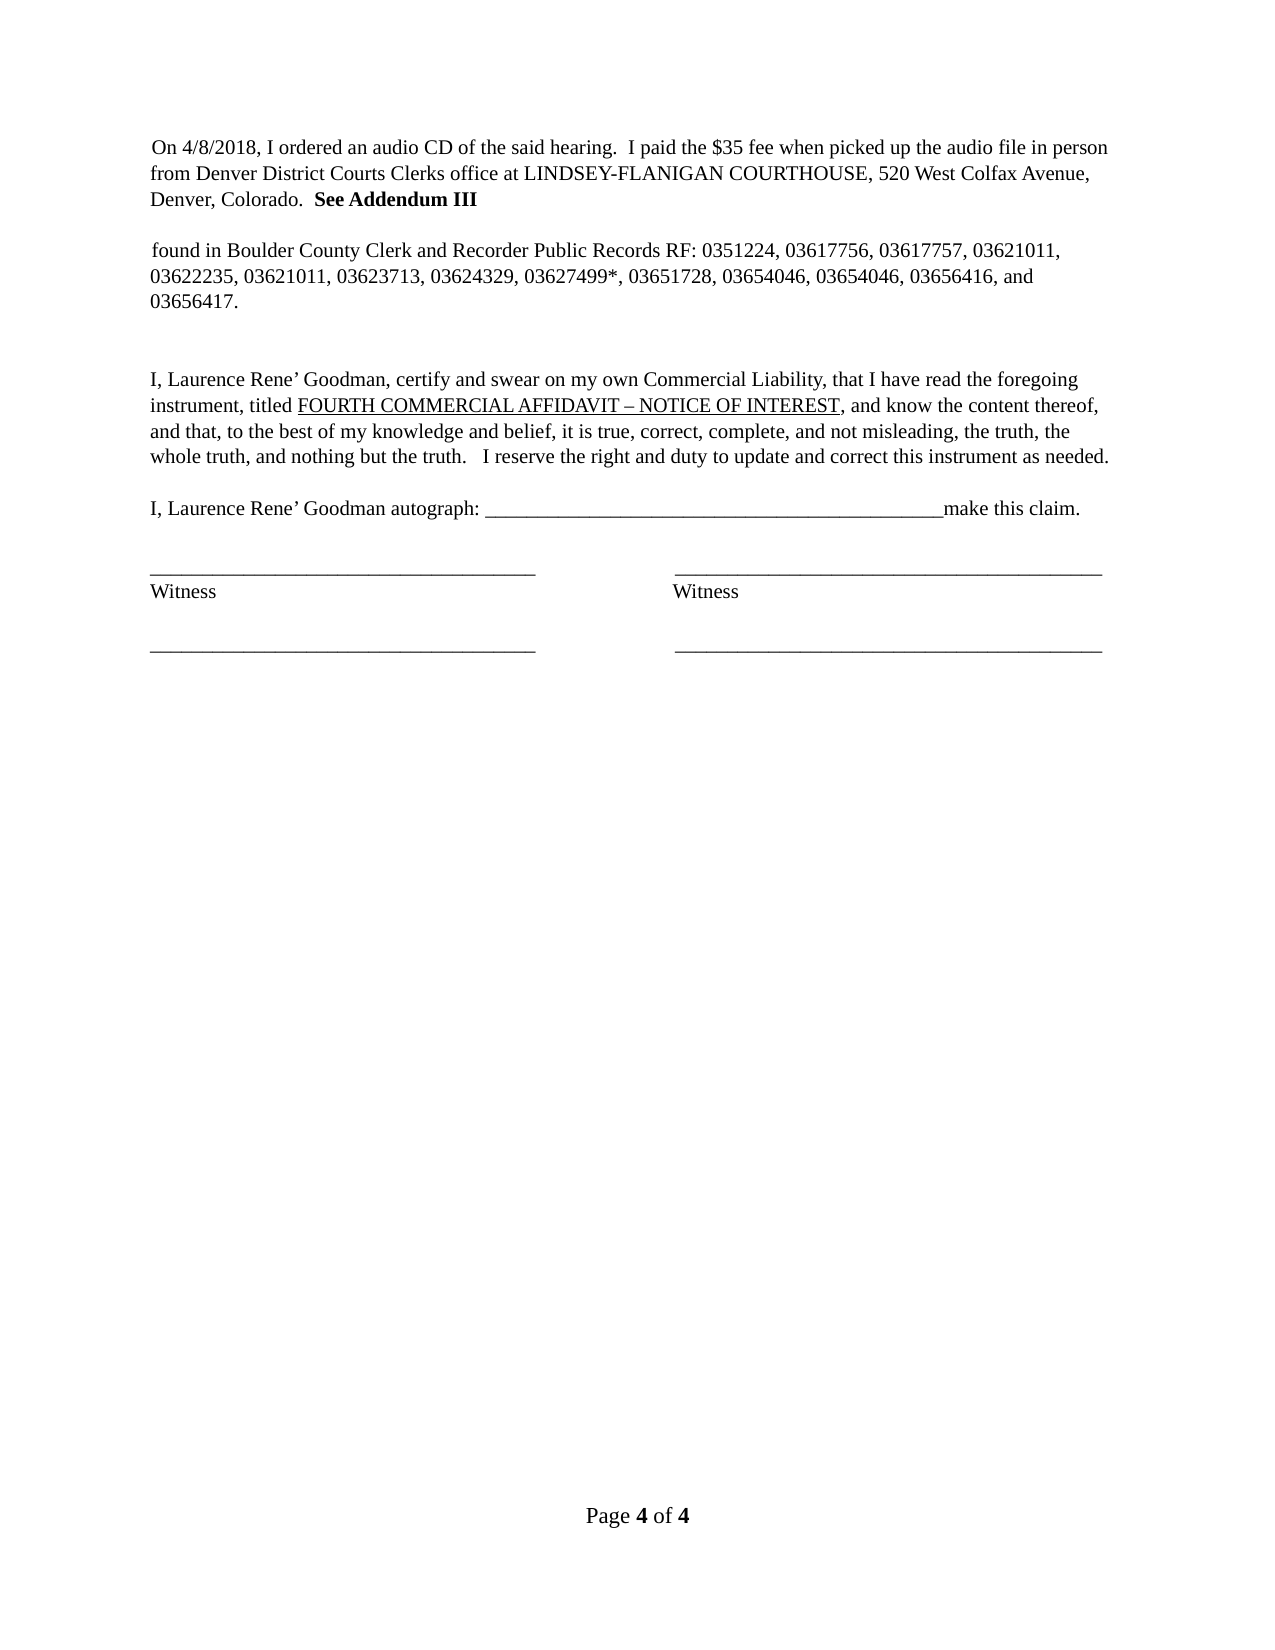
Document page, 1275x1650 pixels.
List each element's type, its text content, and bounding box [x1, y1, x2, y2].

text On 4/8/2018, I ordered an audio CD of the said hearing. I paid the $35 fee when picked up the audio file in person from Denver District Courts Clerks office at LINDSEY-FLANIGAN COURTHOUSE, 520 West Colfax Avenue, Denver, Colorado. See Addendum III [150, 135, 1125, 211]
text I, Laurence Rene’ Goodman autograph: ____________________________________________make this claim. [150, 496, 1125, 520]
text _____________________________________ _________________________________________ [150, 631, 1125, 655]
text _____________________________________ _________________________________________ [150, 554, 1125, 578]
text I, Laurence Rene’ Goodman, certify and swear on my own Commercial Liability, that I have read the foregoing instrument, titled FOURTH COMMERCIAL AFFIDAVIT – NOTICE OF INTEREST, and know the content thereof, and that, to the best of my knowledge and belief, it is true, correct, complete, and not misleading, the truth, the whole truth, and nothing but the truth. I reserve the right and duty to update and correct this instrument as needed. [150, 367, 1125, 468]
text Witness Witness [150, 579, 1125, 603]
text found in Boulder County Clerk and Recorder Public Records RF: 0351224, 03617756, 03617757, 03621011, 03622235, 03621011, 03623713, 03624329, 03627499*, 03651728, 03654046, 03654046, 03656416, and 03656417. [150, 238, 1125, 313]
